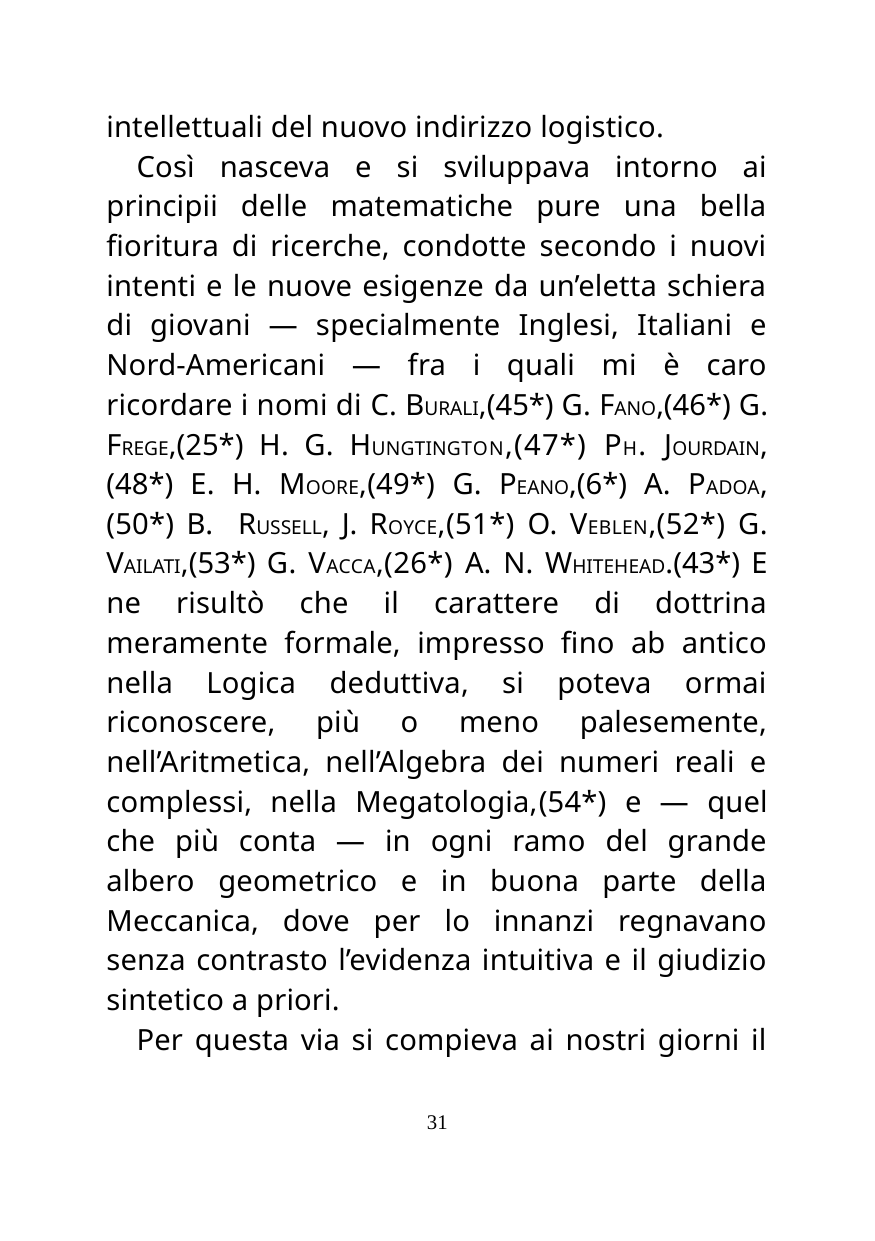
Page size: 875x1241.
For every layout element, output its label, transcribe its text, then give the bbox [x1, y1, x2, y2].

text Per questa via si compieva ai nostri giorni il [106, 1019, 768, 1059]
text intellettuali del nuovo indirizzo logistico. [106, 106, 768, 146]
text Così nasceva e si sviluppava intorno ai principii delle matematiche pure una bella fioritura di ricerche, condotte secondo i nuovi intenti e le nuove esigenze da un’eletta schiera di giovani ― specialmente Inglesi, Italiani e Nord-Americani ― fra i quali mi è caro ricordare i nomi di C. Burali,(45*) G. Fano,(46*) G. Frege,(25*) H. G. Hungtington,(47*) Ph. Jourdain,(48*) E. H. Moore,(49*) G. Peano,(6*) A. Padoa,(50*) B. Russell, J. Royce,(51*) O. Veblen,(52*) G. Vailati,(53*) G. Vacca,(26*) A. N. Whitehead.(43*) E ne risultò che il carattere di dottrina meramente formale, impresso fino ab antico nella Logica deduttiva, si poteva ormai riconoscere, più o meno palesemente, nell’Aritmetica, nell’Algebra dei numeri reali e complessi, nella Megatologia,(54*) e ― quel che più conta ― in ogni ramo del grande albero geometrico e in buona parte della Meccanica, dove per lo innanzi regnavano senza contrasto l’evidenza intuitiva e il giudizio sintetico a priori. [106, 146, 768, 1019]
